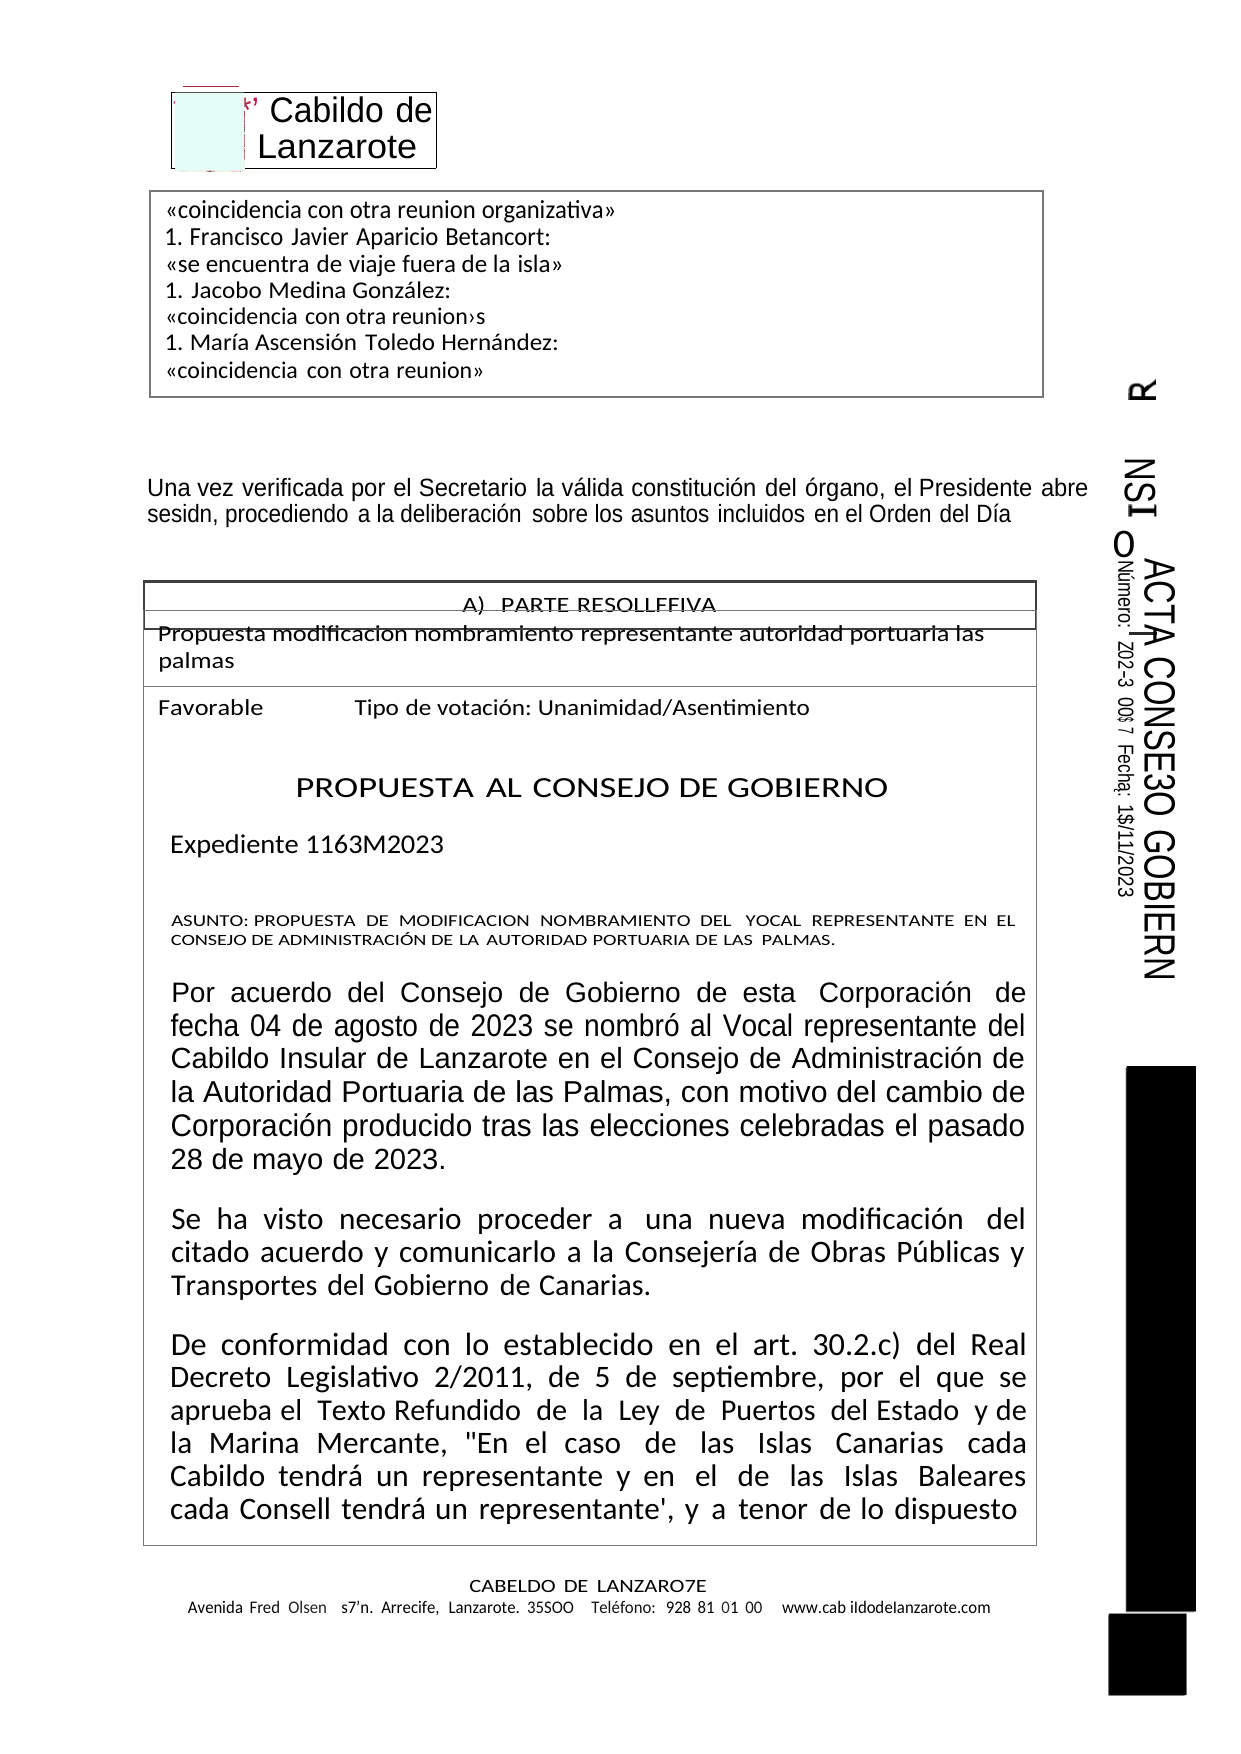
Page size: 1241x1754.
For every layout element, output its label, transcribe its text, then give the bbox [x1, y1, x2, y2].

text Una vez verificada por el Secretario la válida constitución del órgano, el Presidente abre sesidn, procediendo a la deliberación sobre los asuntos incluidos en el Orden del Día [147, 475, 1157, 527]
table_header Propuesta modificacion nombramiento representante autoridad portuaria las palmas [144, 611, 1036, 686]
table_cell Favorable Tipo de votación: Unanimidad/Asentimiento PROPUESTA AL CONSEJO DE GOBIERNO Expediente 1163M2023 ASUNTO: PROPUESTA DE MODIFICACION NOMBRAMIENTO DEL YOCAL REPRESENTANTE EN EL CONSEJO DE ADMINISTRACIÓN DE LA AUTORIDAD PORTUARIA DE LAS PALMAS. Por acuerdo del Consejo de Gobierno de esta Corporación de fecha 04 de agosto de 2023 se nombró al Vocal representante del Cabildo Insular de Lanzarote en el Consejo de Administración de la Autoridad Portuaria de las Palmas, con motivo del cambio de Corporación producido tras las elecciones celebradas el pasado 28 de mayo de 2023. Se ha visto necesario proceder a una nueva modificación del citado acuerdo y comunicarlo a la Consejería de Obras Públicas y Transportes del Gobierno de Canarias. De conformidad con lo establecido en el art. 30.2.c) del Real Decreto Legislativo 2/2011, de 5 de septiembre, por el que se aprueba el Texto Refundido de la Ley de Puertos del Estado y de la Marina Mercante, "En el caso de las Islas Canarias cada Cabildo tendrá un representante y en el de las Islas Baleares cada Consell tendrá un representante', y a tenor de lo dispuesto [144, 687, 1036, 1545]
text NS [1116, 457, 1166, 506]
text 1. María Ascensión Toledo Hernández: [164, 329, 1042, 356]
picture [1128, 504, 1157, 517]
text Avenida Fred Olsen s7’n. Arrecife, Lanzarote. 35SOO Teléfono: 928 81 01 00 www.cab iIdodeIanzarote.com [179, 1597, 999, 1617]
picture [175, 148, 245, 172]
text Número: Z02-3 00$ 7 Fechą: 1$/11/2023 [1115, 560, 1137, 983]
text ACTA CONSE3O GOBIERN [1137, 558, 1184, 983]
subtitle 0 [131, 527, 1135, 565]
text A) PARTE RESOLLFFIVA [462, 591, 1035, 610]
text 1. Francisco Javier Aparicio Betancort: [164, 224, 1042, 251]
picture [1128, 379, 1156, 400]
text «coincidencia con otra reunion›s [165, 303, 1042, 329]
text 1. Jacobo Medina González: [164, 277, 1042, 303]
picture [1107, 1066, 1196, 1696]
text «coincidencia con otra reunion» [165, 356, 1042, 384]
text «se encuentra de viaje fuera de la isla» [165, 251, 1042, 277]
text «coincidencia con otra reunion organizativa» [165, 196, 1042, 224]
text CABELDO DE LANZARO7E [179, 1575, 997, 1597]
